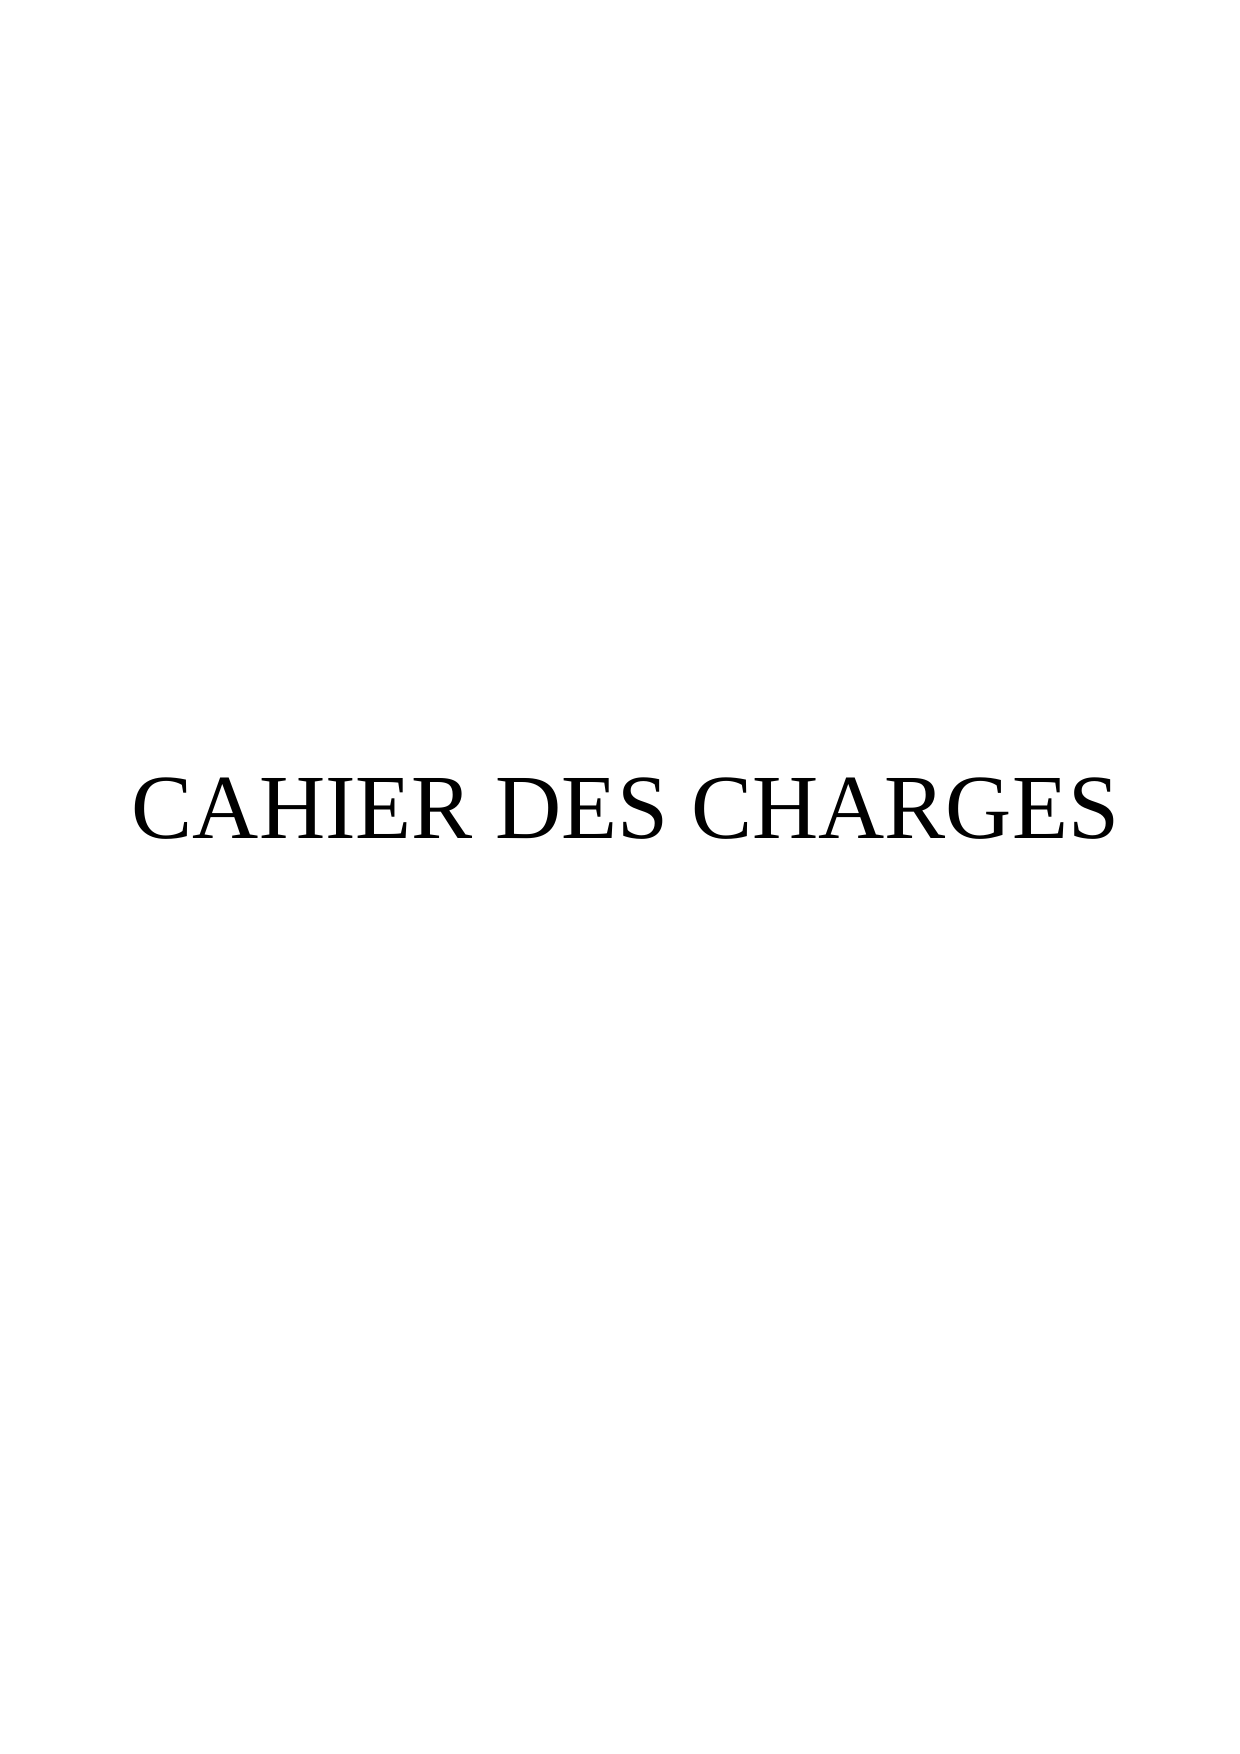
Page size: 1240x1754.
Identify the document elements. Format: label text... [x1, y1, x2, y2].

text CAHIER DES CHARGES [75, 753, 1164, 859]
